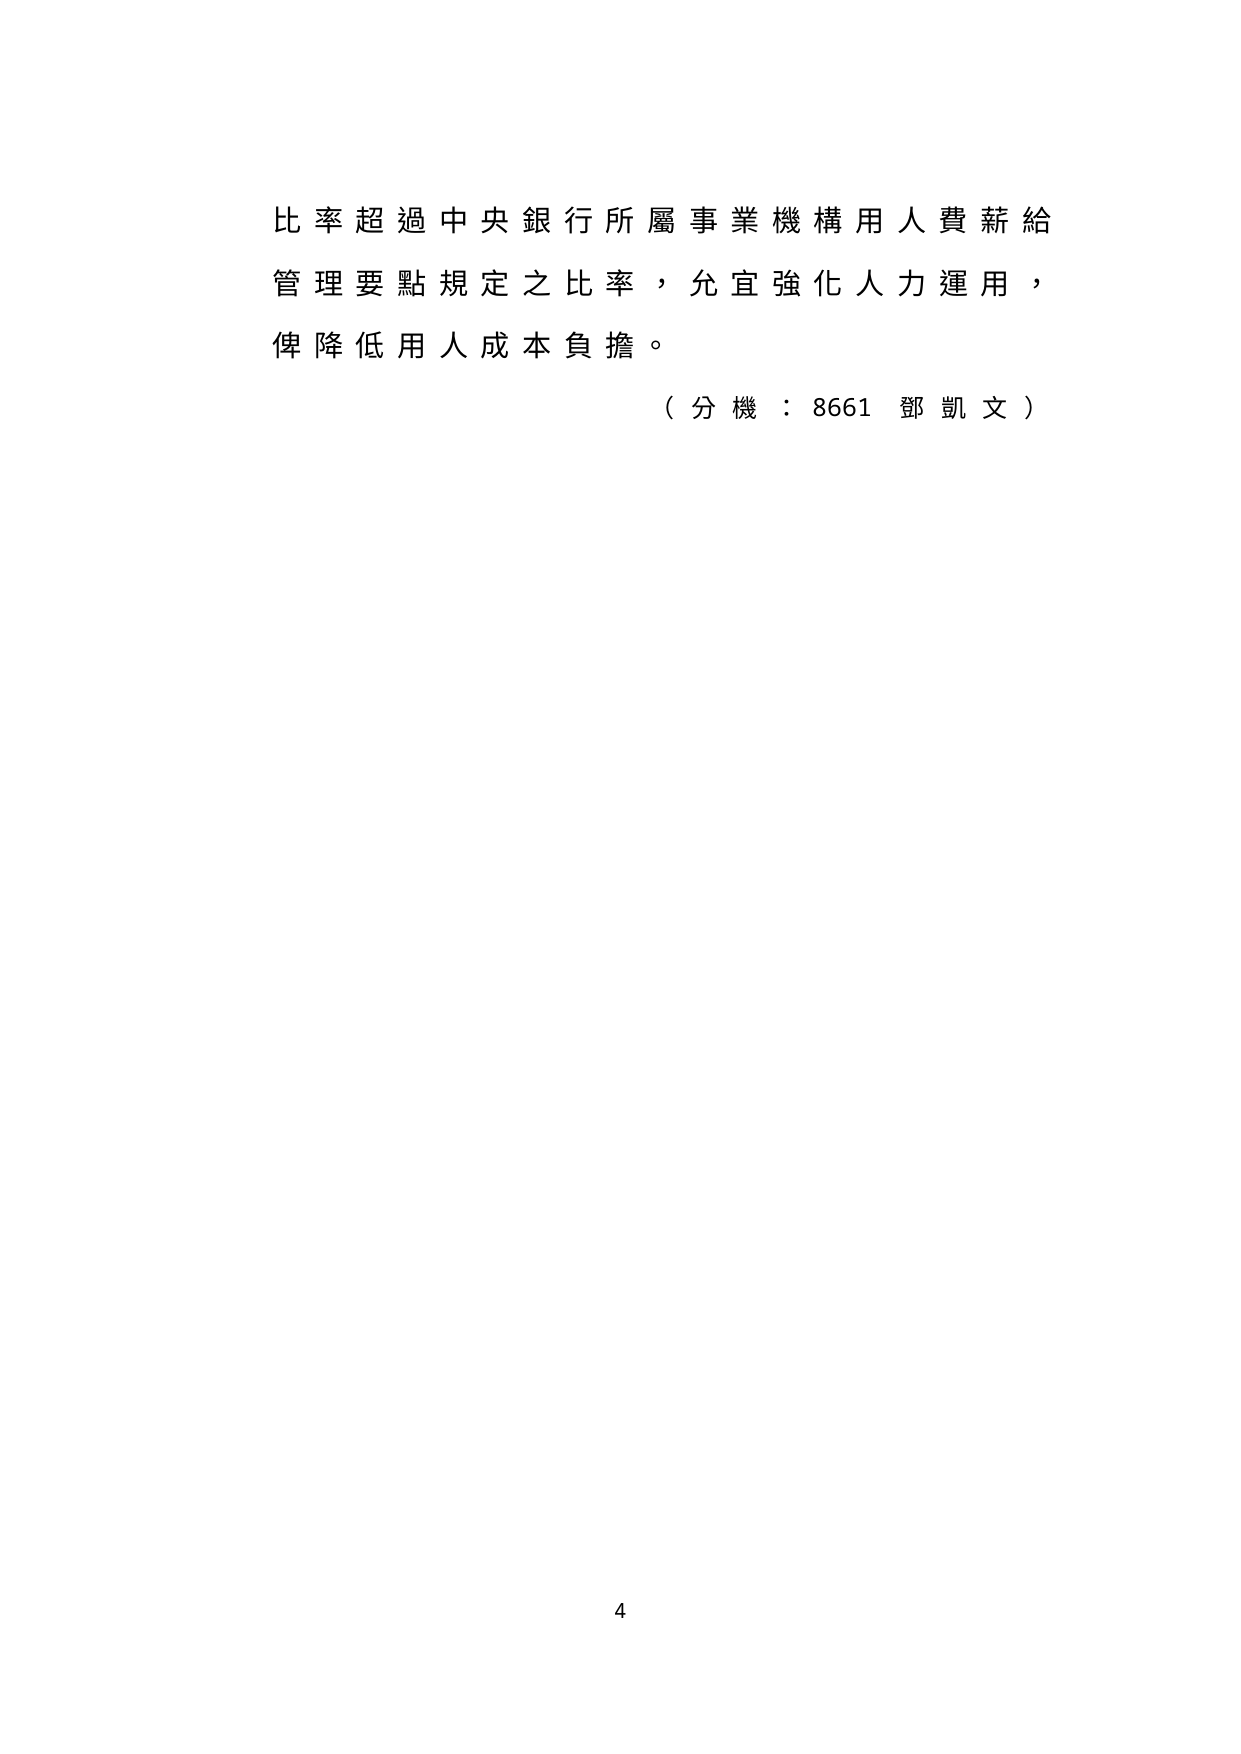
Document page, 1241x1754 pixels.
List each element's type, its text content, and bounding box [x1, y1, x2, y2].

text 比率超過中央銀行所屬事業機構用人費薪給管理要點規定之比率，允宜強化人力運用，俾降低用人成本負擔。 [242, 177, 1058, 365]
text （分機：8661 鄧凱文） [242, 365, 1058, 427]
